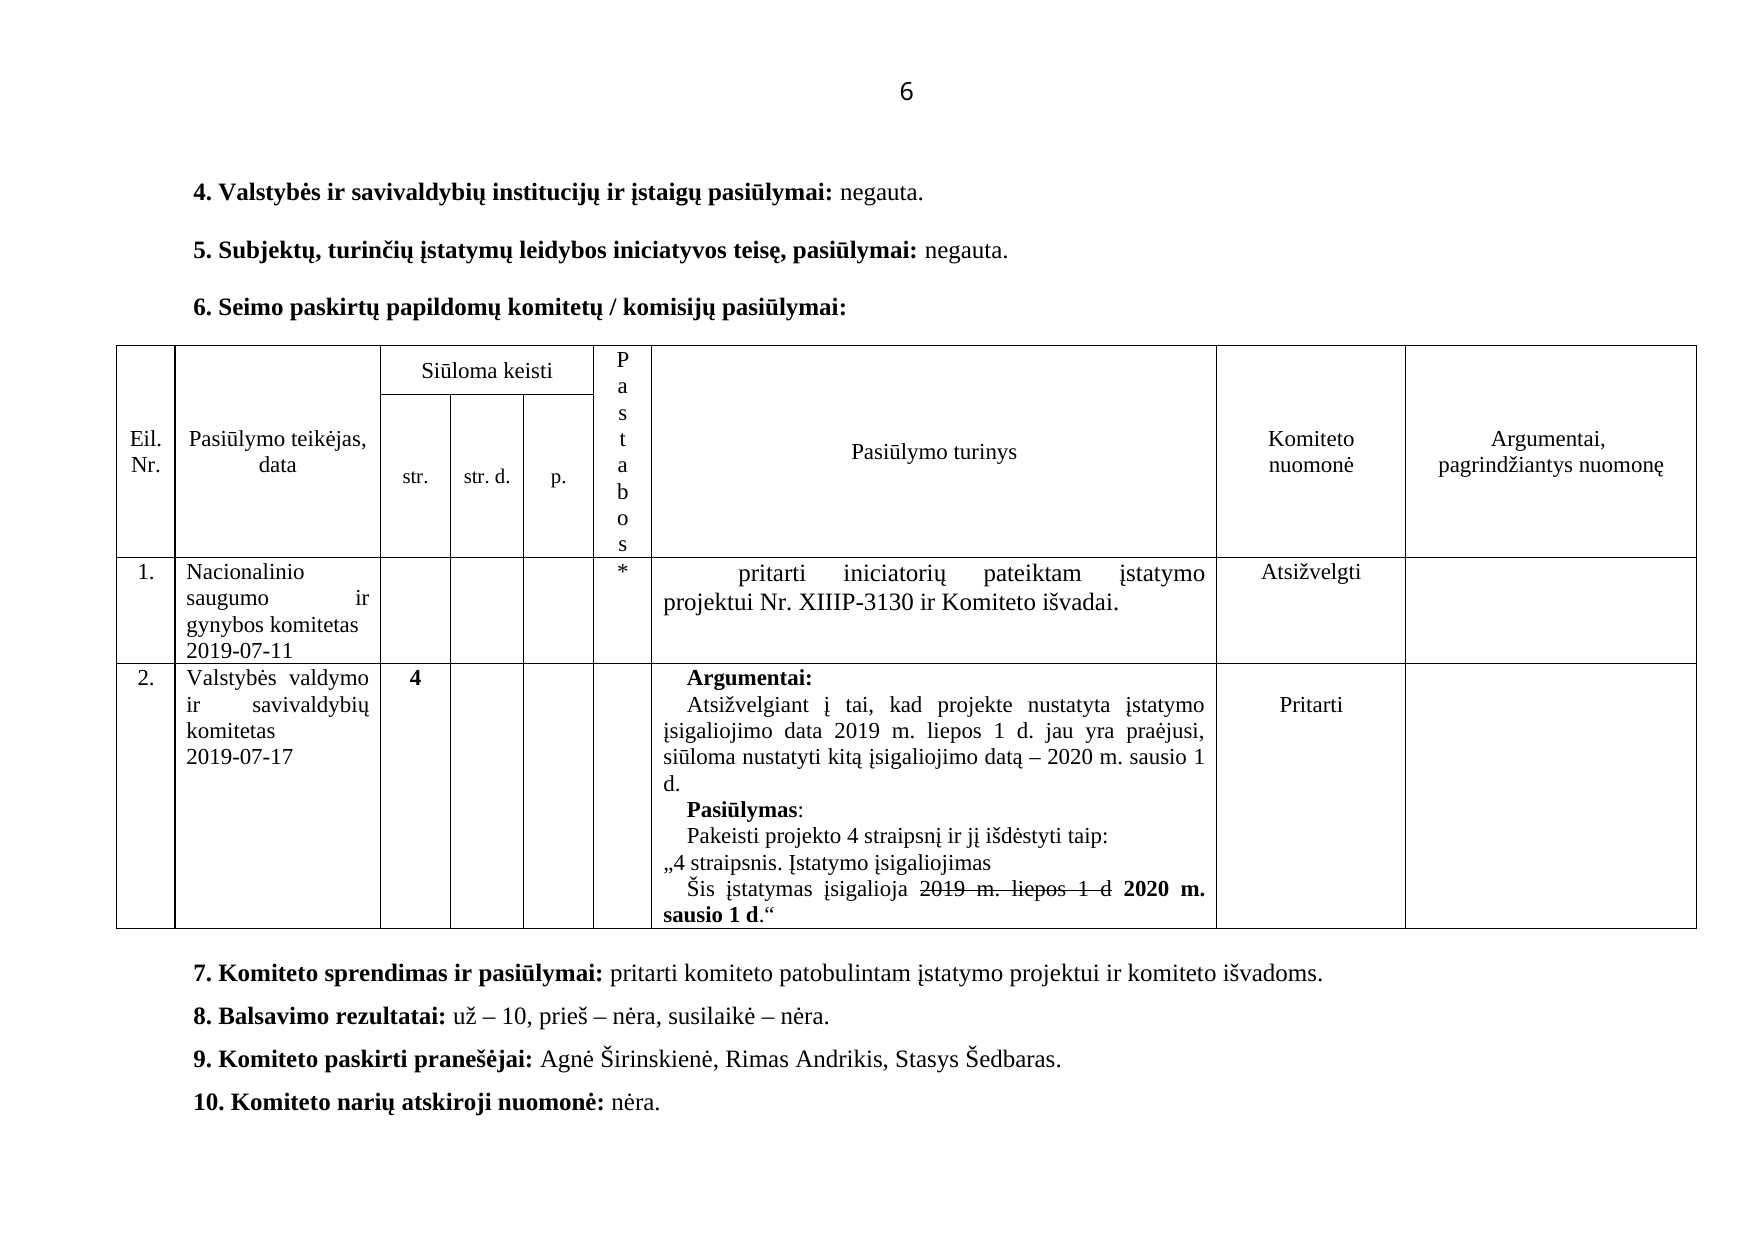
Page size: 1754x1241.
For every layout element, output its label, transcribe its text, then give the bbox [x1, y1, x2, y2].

table_header Siūloma keisti [381, 346, 593, 394]
table_cell Atsižvelgti [1217, 558, 1405, 663]
table_header Eil. Nr. [117, 346, 174, 557]
table_cell Argumentai: Atsižvelgiant į tai, kad projekte nustatyta įstatymo įsigaliojimo data 2019 m. liepos 1 d. jau yra praėjusi, siūloma nustatyti kitą įsigaliojimo datą – 2020 m. sausio 1 d. Pasiūlymas: Pakeisti projekto 4 straipsnį ir jį išdėstyti taip: „4 straipsnis. Įstatymo įsigaliojimas Šis įstatymas įsigalioja 2019 m. liepos 1 d 2020 m. sausio 1 d.“ [652, 664, 1216, 928]
table_cell [451, 664, 523, 928]
table_cell [524, 664, 593, 928]
table_cell [594, 664, 651, 928]
table_cell [1406, 558, 1696, 663]
table_cell [451, 558, 523, 663]
table_cell [524, 558, 593, 663]
table_cell 2. [117, 664, 174, 928]
table_header Pasiūlymo turinys [652, 346, 1216, 557]
table_cell Nacionalinio saugumo ir gynybos komitetas 2019-07-11 [176, 558, 380, 663]
table_cell 4 [381, 664, 450, 928]
table_cell [1406, 664, 1696, 928]
table_cell str. [381, 395, 450, 557]
table_header Pasiūlymo teikėjas, data [176, 346, 380, 557]
table_cell [381, 558, 450, 663]
text 8. Balsavimo rezultatai: už – 10, prieš – nėra, susilaikė – nėra. [118, 1001, 1695, 1029]
table_header Argumentai, pagrindžiantys nuomonę [1406, 346, 1696, 557]
text 6. Seimo paskirtų papildomų komitetų / komisijų pasiūlymai: [118, 292, 1695, 321]
table_cell * [594, 558, 651, 663]
table_header Pastabos [594, 346, 651, 557]
table_cell 1. [117, 558, 174, 663]
text 4. Valstybės ir savivaldybių institucijų ir įstaigų pasiūlymai: negauta. [118, 177, 1695, 206]
text 7. Komiteto sprendimas ir pasiūlymai: pritarti komiteto patobulintam įstatymo projektui ir komiteto išvadoms. [118, 958, 1695, 986]
table_header Komiteto nuomonė [1217, 346, 1405, 557]
table_cell Pritarti [1217, 664, 1405, 928]
text 5. Subjektų, turinčių įstatymų leidybos iniciatyvos teisę, pasiūlymai: negauta. [118, 235, 1695, 263]
text 9. Komiteto paskirti pranešėjai: Agnė Širinskienė, Rimas Andrikis, Stasys Šedbaras. [118, 1044, 1695, 1073]
table_cell str. d. [451, 395, 523, 557]
table_cell pritarti iniciatorių pateiktam įstatymo projektui Nr. XIIIP-3130 ir Komiteto išvadai. [652, 558, 1216, 663]
table_cell p. [524, 395, 593, 557]
table_cell Valstybės valdymo ir savivaldybių komitetas 2019-07-17 [176, 664, 380, 928]
text 10. Komiteto narių atskiroji nuomonė: nėra. [118, 1087, 1695, 1116]
